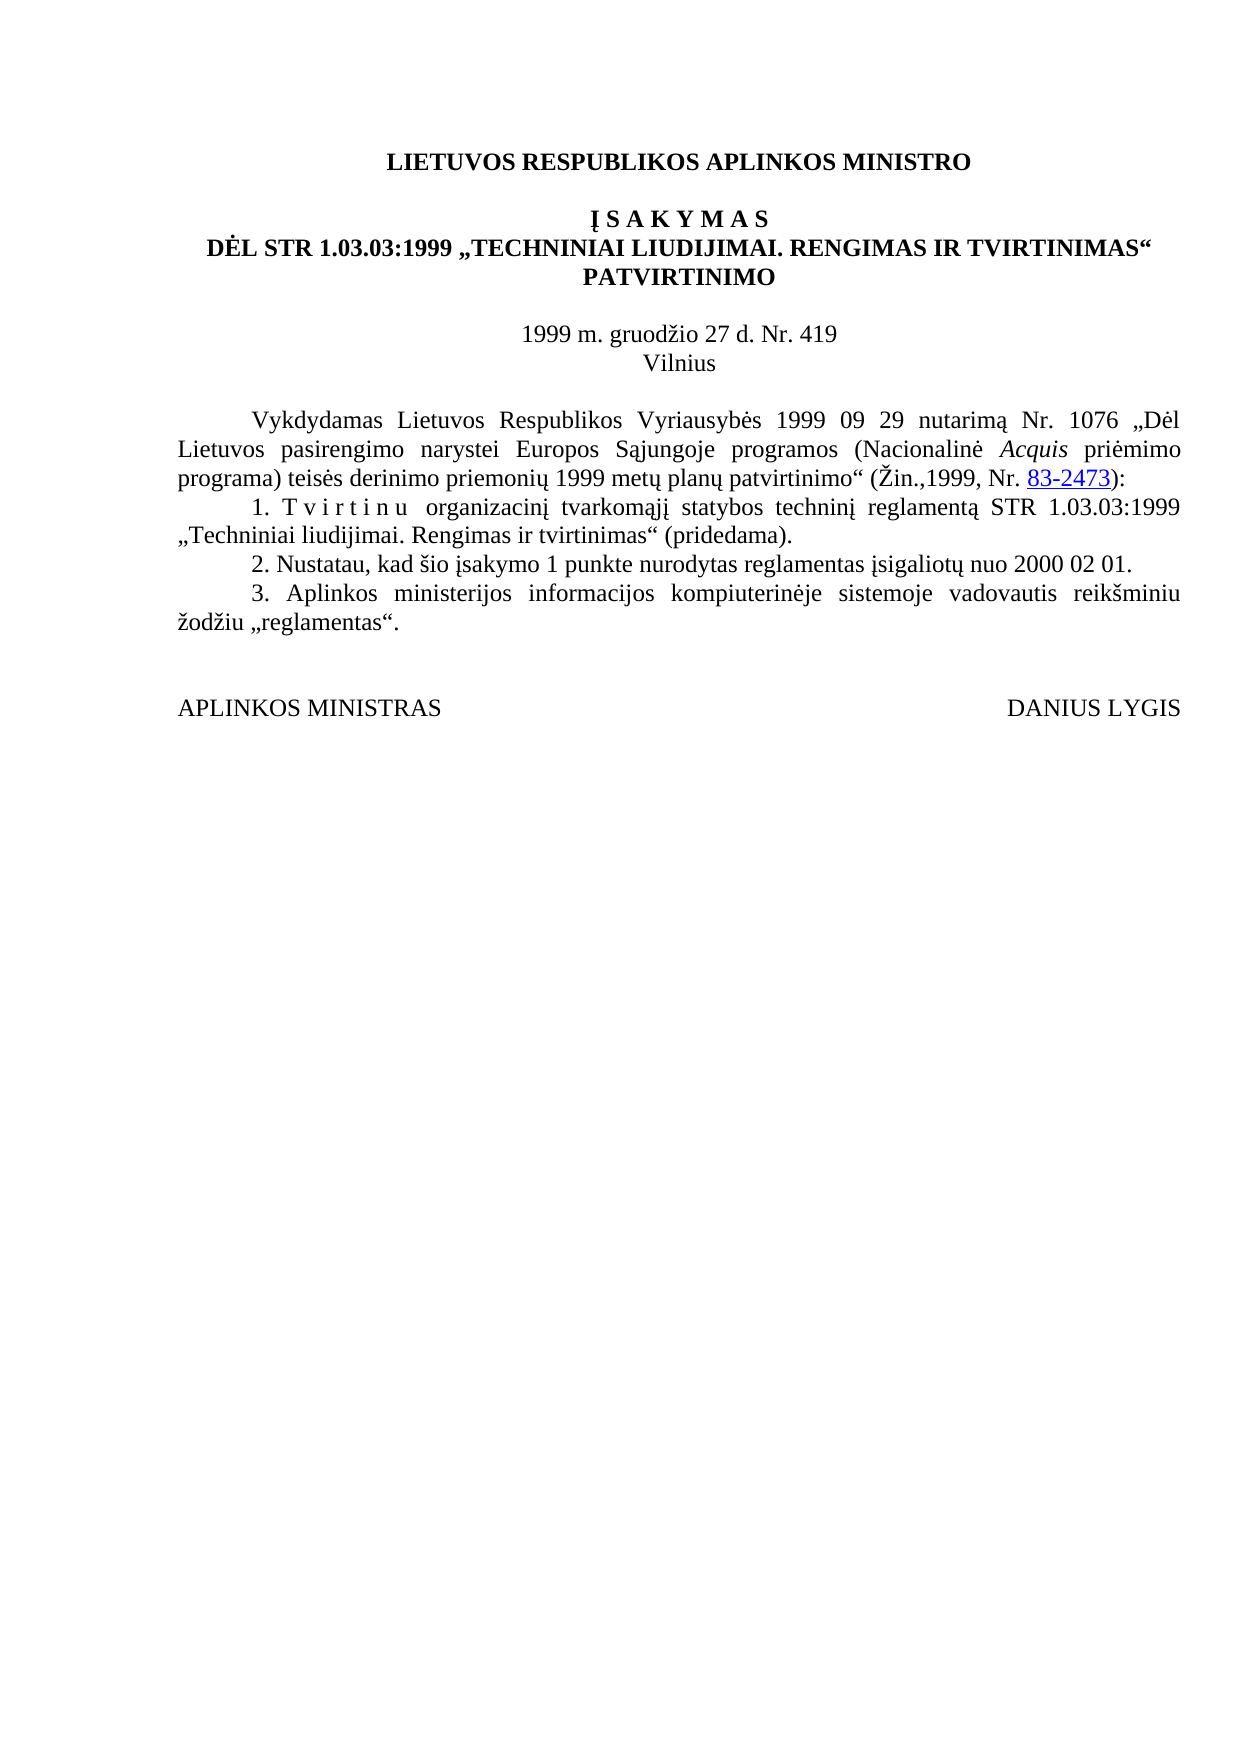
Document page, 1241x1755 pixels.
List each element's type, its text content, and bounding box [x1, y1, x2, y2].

text 3. Aplinkos ministerijos informacijos kompiuterinėje sistemoje vadovautis reikšminiu žodžiu „reglamentas“. [177, 578, 1181, 636]
text Vykdydamas Lietuvos Respublikos Vyriausybės 1999 09 29 nutarimą Nr. 1076 „Dėl Lietuvos pasirengimo narystei Europos Sąjungoje programos (Nacionalinė Acquis priėmimo programa) teisės derinimo priemonių 1999 metų planų patvirtinimo“ (Žin.,1999, Nr. 83-2473): [177, 406, 1181, 492]
text APLINKOS MINISTRAS DANIUS LYGIS [177, 693, 1181, 722]
text Į S A K Y M A S [177, 204, 1181, 233]
text 1999 m. gruodžio 27 d. Nr. 419 [177, 319, 1181, 348]
text 2. Nustatau, kad šio įsakymo 1 punkte nurodytas reglamentas įsigaliotų nuo 2000 02 01. [177, 549, 1181, 578]
text DĖL STR 1.03.03:1999 „TECHNINIAI LIUDIJIMAI. RENGIMAS IR TVIRTINIMAS“ PATVIRTINIMO [177, 233, 1181, 291]
text LIETUVOS RESPUBLIKOS APLINKOS MINISTRO [177, 147, 1181, 176]
text Vilnius [177, 348, 1181, 377]
text 1. Tvirtinu organizacinį tvarkomąjį statybos techninį reglamentą STR 1.03.03:1999 „Techniniai liudijimai. Rengimas ir tvirtinimas“ (pridedama). [177, 492, 1181, 549]
